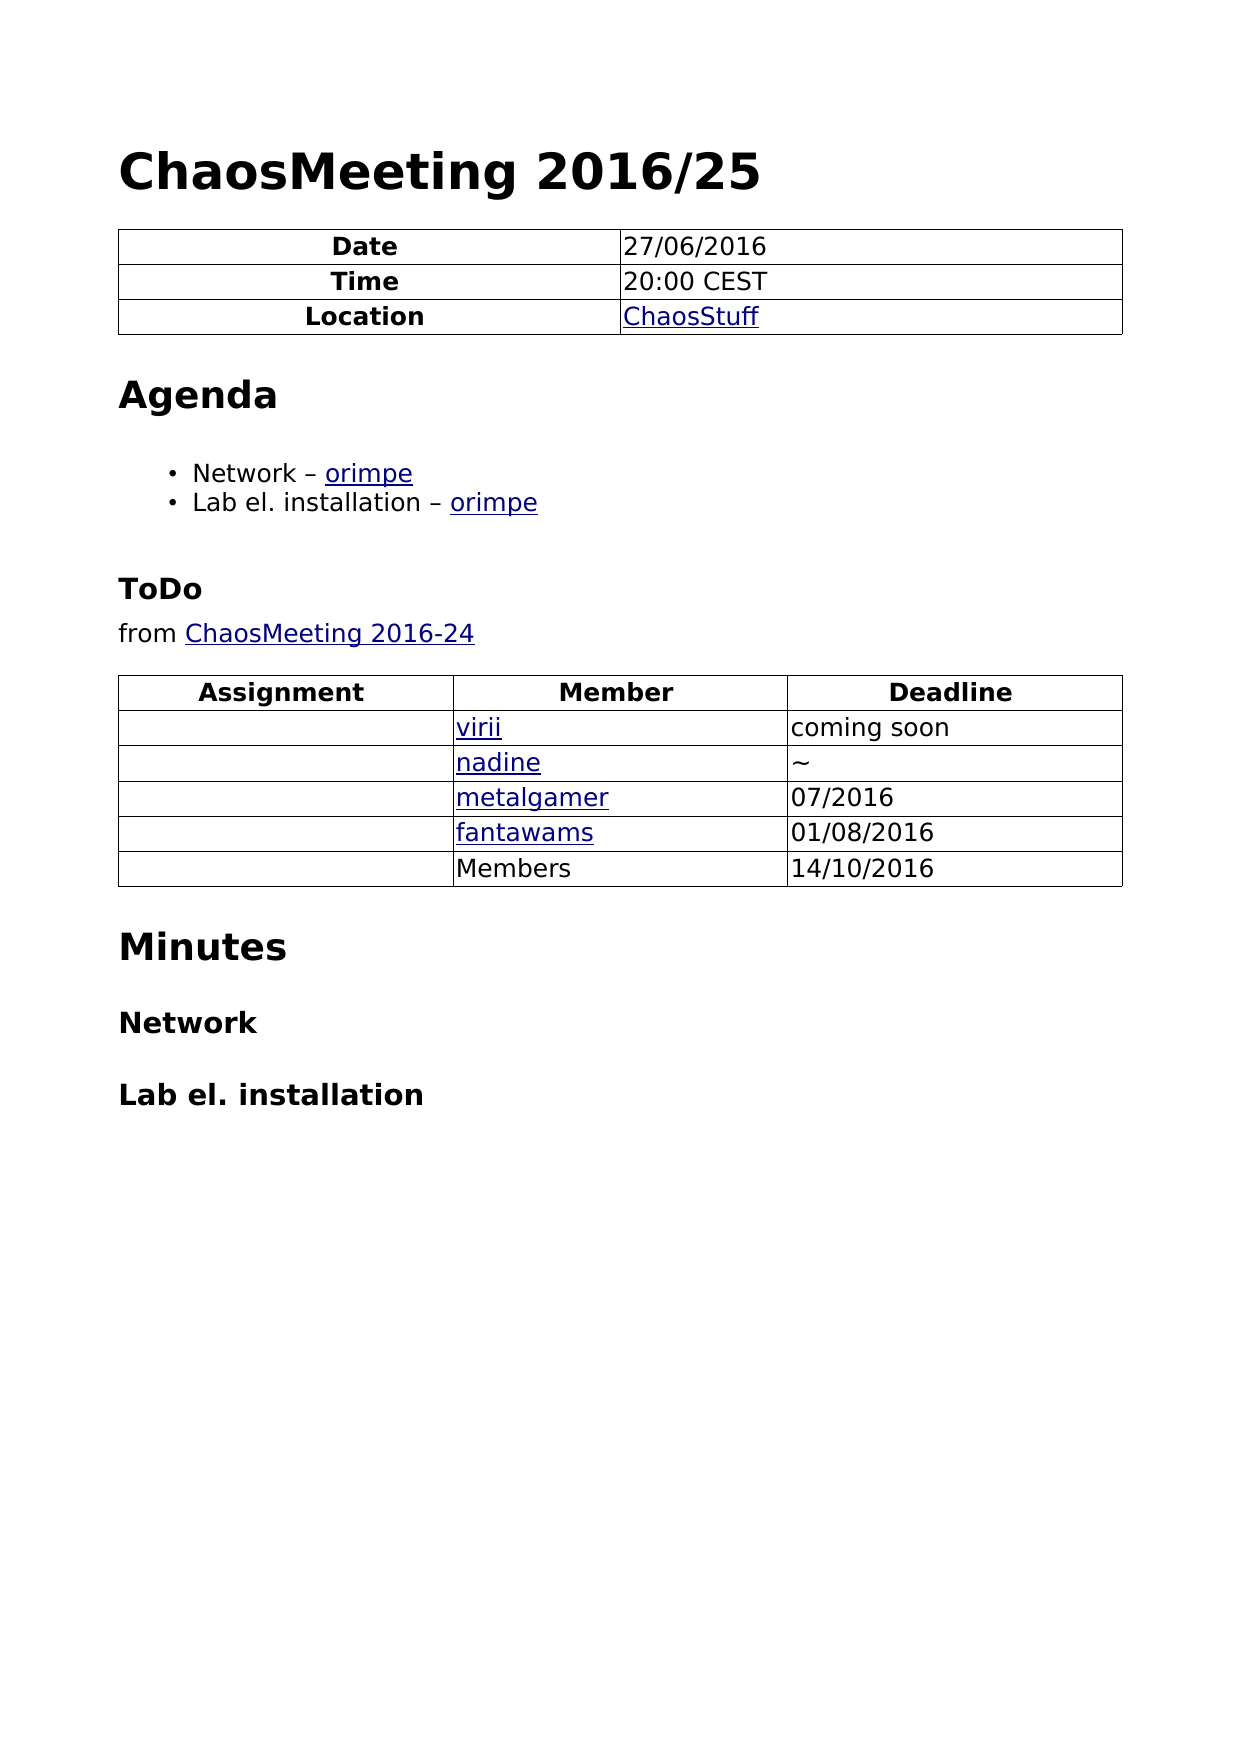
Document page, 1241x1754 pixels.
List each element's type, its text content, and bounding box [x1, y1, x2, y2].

table_cell [119, 782, 453, 816]
table_header Date [119, 230, 620, 264]
table_cell [119, 817, 453, 851]
list Lab el. installation – orimpe [177, 489, 1122, 518]
subtitle Lab el. installation [118, 1078, 1122, 1112]
table_header 27/06/2016 [621, 230, 1122, 264]
table_cell Location [119, 300, 620, 334]
table_cell metalgamer [454, 782, 787, 816]
table_cell 07/2016 [788, 782, 1122, 816]
table_cell virii [454, 711, 787, 745]
text from ChaosMeeting 2016-24 [118, 619, 1122, 648]
table_cell coming soon [788, 711, 1122, 745]
table_cell nadine [454, 746, 787, 781]
subtitle Minutes [118, 926, 1122, 969]
subtitle Agenda [118, 374, 1122, 417]
table_cell Time [119, 265, 620, 299]
table_cell [119, 746, 453, 781]
table_cell Members [454, 852, 787, 886]
table_cell ChaosStuff [621, 300, 1122, 334]
subtitle Network [118, 1007, 1122, 1041]
table_header Deadline [788, 676, 1122, 710]
subtitle ChaosMeeting 2016/25 [118, 143, 1122, 201]
table_cell [119, 711, 453, 745]
table_cell 20:00 CEST [621, 265, 1122, 299]
subtitle ToDo [118, 572, 1122, 606]
table_cell fantawams [454, 817, 787, 851]
table_header Assignment [119, 676, 453, 710]
list Network – orimpe [177, 459, 1122, 489]
table_cell [119, 852, 453, 886]
table_cell 14/10/2016 [788, 852, 1122, 886]
table_cell ~ [788, 746, 1122, 781]
table_cell 01/08/2016 [788, 817, 1122, 851]
table_header Member [454, 676, 787, 710]
